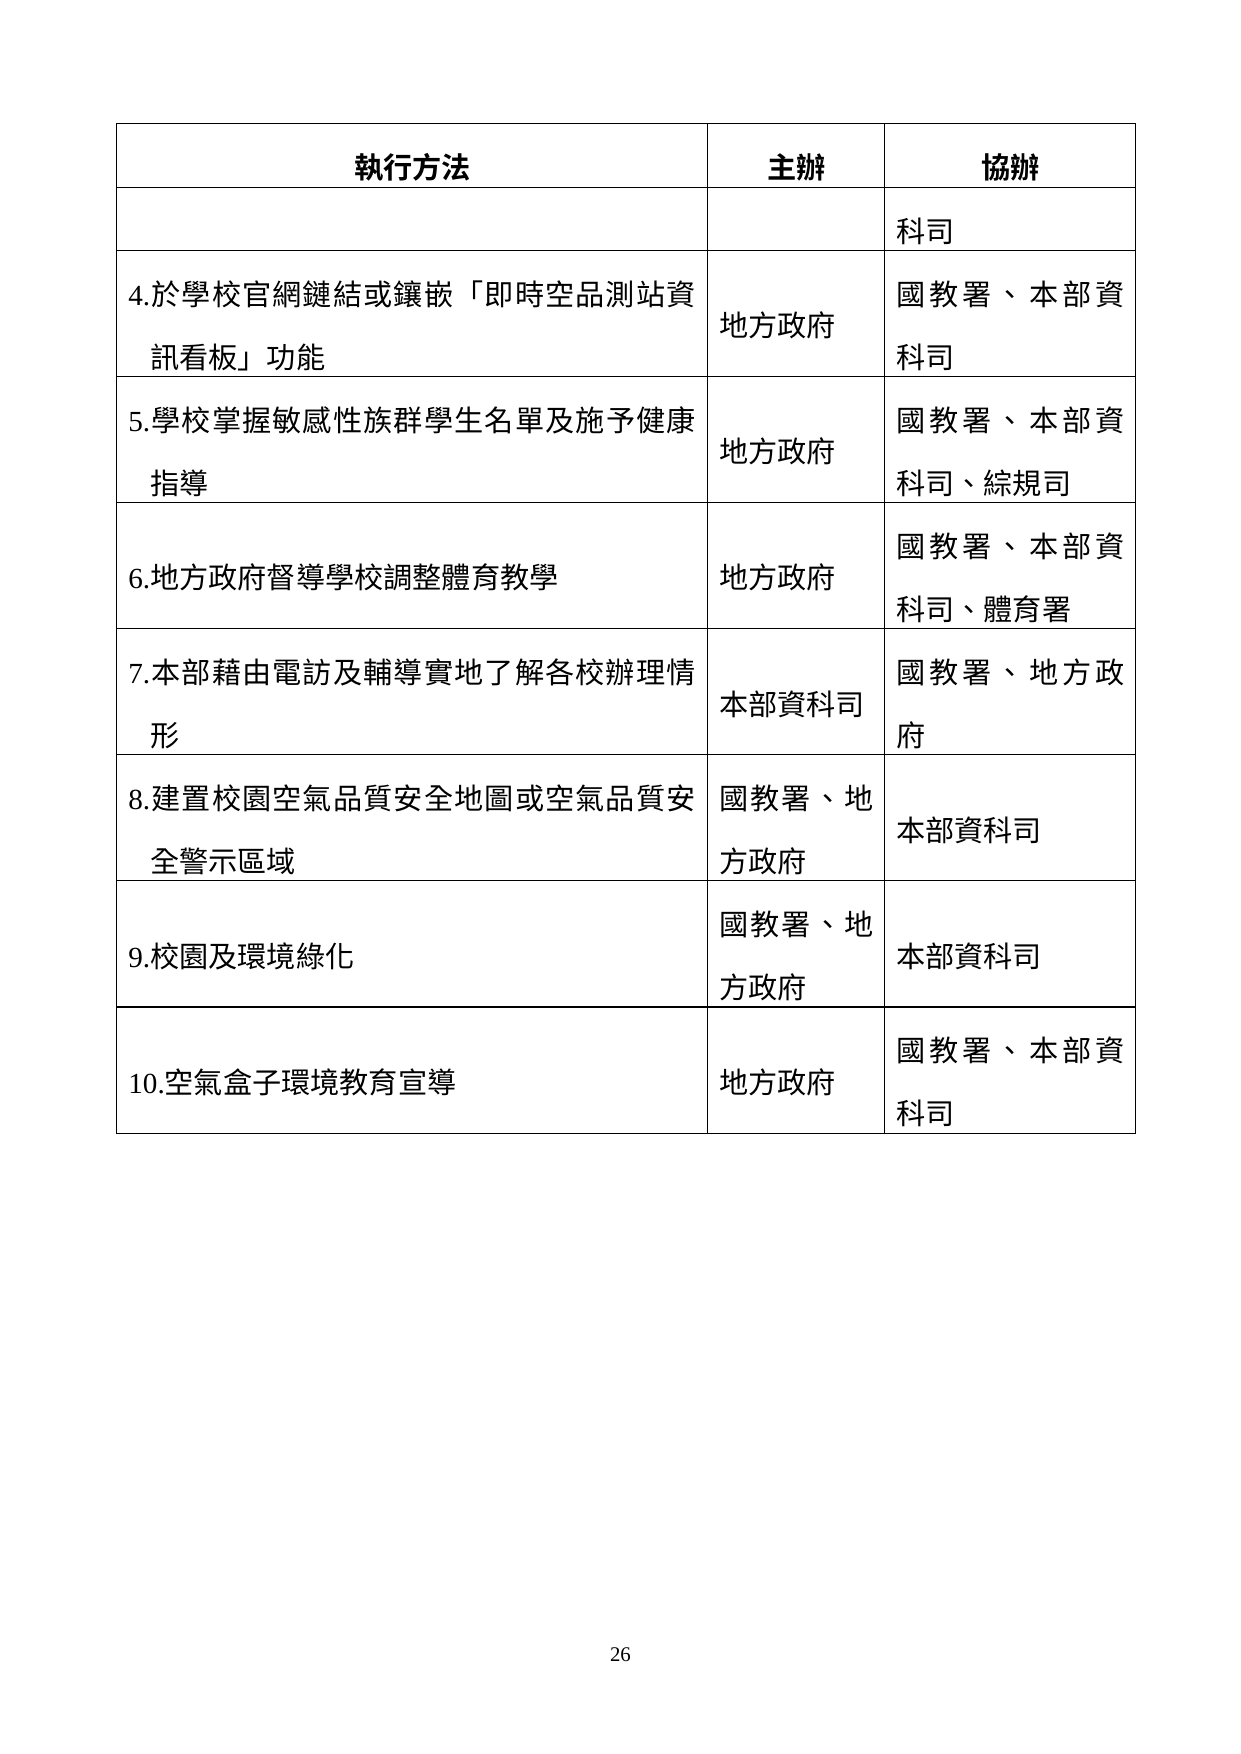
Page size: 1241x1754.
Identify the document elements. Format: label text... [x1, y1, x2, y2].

table_cell 國教署、本部資科司、體育署 [885, 503, 1135, 628]
table_cell 國教署、本部資科司、綜規司 [885, 377, 1135, 502]
table_cell 7.本部藉由電訪及輔導實地了解各校辦理情形 [117, 629, 707, 754]
table_cell 國教署、本部資科司 [885, 251, 1135, 376]
table_cell 地方政府 [708, 503, 884, 628]
table_cell [708, 188, 884, 250]
table_cell 5.學校掌握敏感性族群學生名單及施予健康指導 [117, 377, 707, 502]
table_cell 國教署、地方政府 [708, 755, 884, 880]
table_header 協辦 [885, 124, 1135, 187]
table_header 主辦 [708, 124, 884, 187]
table_header 執行方法 [117, 124, 707, 187]
table_cell 4.於學校官網鏈結或鑲嵌「即時空品測站資訊看板」功能 [117, 251, 707, 376]
table_cell 本部資科司 [885, 881, 1135, 1006]
table_cell 9.校園及環境綠化 [117, 881, 707, 1006]
table_cell 國教署、地方政府 [708, 881, 884, 1006]
table_cell 8.建置校園空氣品質安全地圖或空氣品質安全警示區域 [117, 755, 707, 880]
table_cell 10.空氣盒子環境教育宣導 [117, 1008, 707, 1132]
table_cell 國教署、本部資科司 [885, 1008, 1135, 1132]
table_cell 本部資科司 [708, 629, 884, 754]
table_cell 地方政府 [708, 377, 884, 502]
table_cell 科司 [885, 188, 1135, 250]
table_cell 地方政府 [708, 251, 884, 376]
table_cell [117, 188, 707, 250]
table_cell 6.地方政府督導學校調整體育教學 [117, 503, 707, 628]
table_cell 本部資科司 [885, 755, 1135, 880]
table_cell 國教署、地方政府 [885, 629, 1135, 754]
table_cell 地方政府 [708, 1008, 884, 1132]
